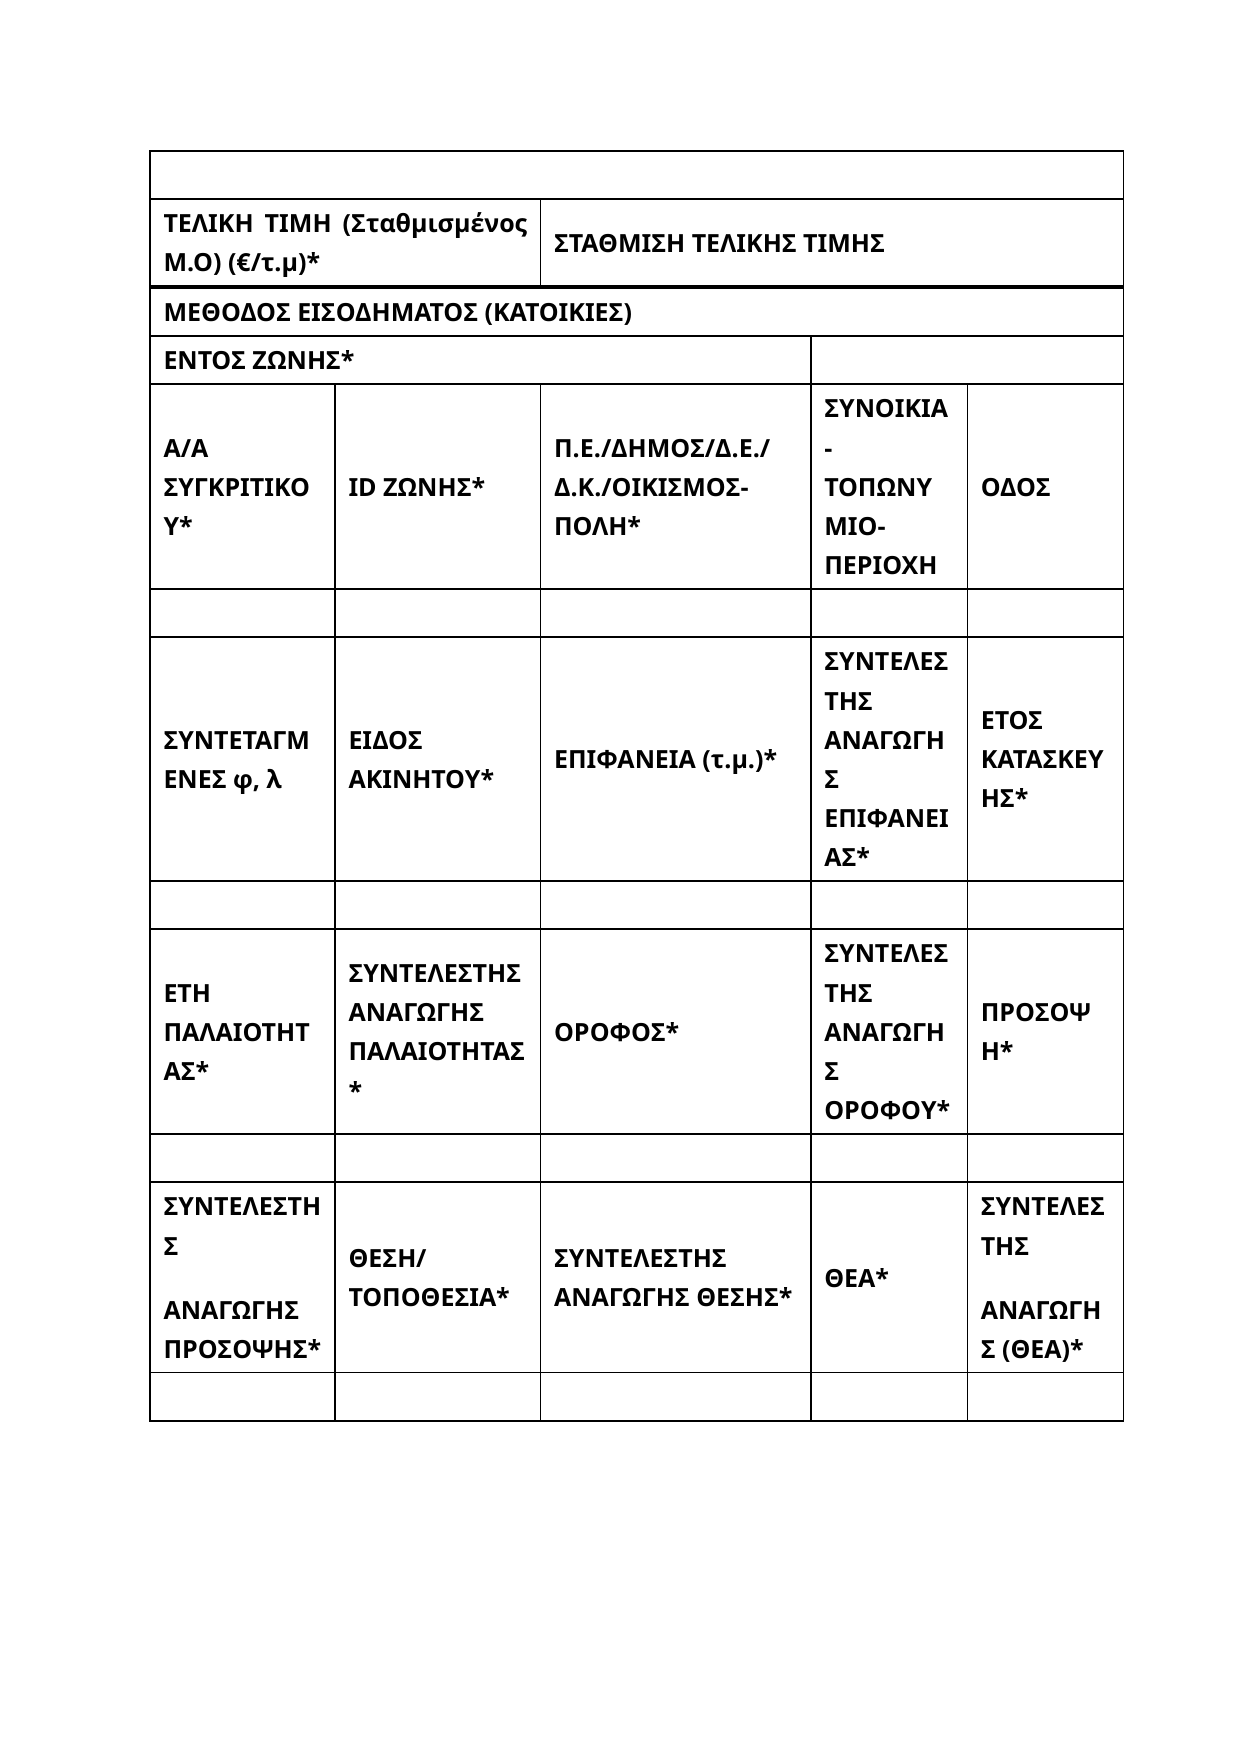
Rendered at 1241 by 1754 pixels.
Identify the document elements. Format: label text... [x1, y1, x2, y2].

table_cell [812, 1373, 967, 1420]
table_cell [151, 1135, 334, 1181]
table_cell ΣΥΝΤΕΛΕΣΤΗΣ ΑΝΑΓΩΓΗΣ ΠΑΛΑΙΟΤΗΤΑΣ* [336, 930, 540, 1133]
table_cell [541, 590, 810, 636]
table_cell [336, 590, 540, 636]
table_cell [968, 1135, 1123, 1181]
table_cell [541, 1373, 810, 1420]
table_cell [812, 882, 967, 928]
table_cell ΠΡΟΣΟΨΗ* [968, 930, 1123, 1133]
table_cell [968, 882, 1123, 928]
table_cell Α/Α ΣΥΓΚΡΙΤΙΚΟΥ* [151, 385, 334, 588]
table_cell ΣΥΝΤΕΛΕΣΤΗΣ ΑΝΑΓΩΓΗΣ ΠΡΟΣΟΨΗΣ* [151, 1183, 334, 1372]
table_cell [541, 882, 810, 928]
table_cell [812, 337, 1123, 383]
table_cell ΣΥΝΤΕΛΕΣΤΗΣ ΑΝΑΓΩΓΗΣ ΘΕΣΗΣ* [541, 1183, 810, 1372]
table_cell ΘΕΣΗ/ ΤΟΠΟΘΕΣΙΑ* [336, 1183, 540, 1372]
table_cell [541, 1135, 810, 1181]
table_cell ΕΤΗ ΠΑΛΑΙΟΤΗΤΑΣ* [151, 930, 334, 1133]
table_cell ΣΥΝΤΕΛΕΣΤΗΣ ΑΝΑΓΩΓΗΣ (ΘΕΑ)* [968, 1183, 1123, 1372]
table_cell ΣΤΑΘΜΙΣΗ ΤΕΛΙΚΗΣ ΤΙΜΗΣ [541, 200, 1123, 285]
table_header ΜΕΘΟΔΟΣ ΕΙΣΟΔΗΜΑΤΟΣ (ΚΑΤΟΙΚΙΕΣ) [151, 289, 1123, 335]
table_cell [812, 1135, 967, 1181]
table_cell [812, 590, 967, 636]
table_cell Π.Ε./ΔΗΜΟΣ/Δ.Ε./Δ.Κ./ΟΙΚΙΣΜΟΣ- ΠΟΛΗ* [541, 385, 810, 588]
table_cell ΕΤΟΣ ΚΑΤΑΣΚΕΥΗΣ* [968, 638, 1123, 880]
table_cell ID ΖΩΝΗΣ* [336, 385, 540, 588]
table_cell ΟΔΟΣ [968, 385, 1123, 588]
table_cell ΘΕΑ* [812, 1183, 967, 1372]
table_cell ΣΥΝΤΕΛΕΣΤΗΣ ΑΝΑΓΩΓΗΣ ΟΡΟΦΟΥ* [812, 930, 967, 1133]
table_cell [968, 1373, 1123, 1420]
table_cell ΕΝΤΟΣ ΖΩΝΗΣ* [151, 337, 810, 383]
table_cell ΤΕΛΙΚΗ ΤΙΜΗ (Σταθμισμένος Μ.Ο) (€/τ.μ)* [151, 200, 540, 285]
table_cell ΣΥΝΤΕΤΑΓΜΕΝΕΣ φ, λ [151, 638, 334, 880]
table_cell ΣΥΝΤΕΛΕΣΤΗΣ ΑΝΑΓΩΓΗΣ ΕΠΙΦΑΝΕΙΑΣ* [812, 638, 967, 880]
table_cell [336, 1135, 540, 1181]
table_cell [336, 882, 540, 928]
table_cell ΕΙΔΟΣ ΑΚΙΝΗΤΟΥ* [336, 638, 540, 880]
table_cell [151, 882, 334, 928]
table_cell [151, 590, 334, 636]
table_cell ΟΡΟΦΟΣ* [541, 930, 810, 1133]
table_cell [151, 1373, 334, 1420]
table_cell [968, 590, 1123, 636]
table_cell ΕΠΙΦΑΝΕΙΑ (τ.μ.)* [541, 638, 810, 880]
table_cell ΣΥΝΟΙΚΙΑ- ΤΟΠΩΝΥΜΙΟ- ΠΕΡΙΟΧΗ [812, 385, 967, 588]
table_cell [151, 152, 1123, 198]
table_cell [336, 1373, 540, 1420]
